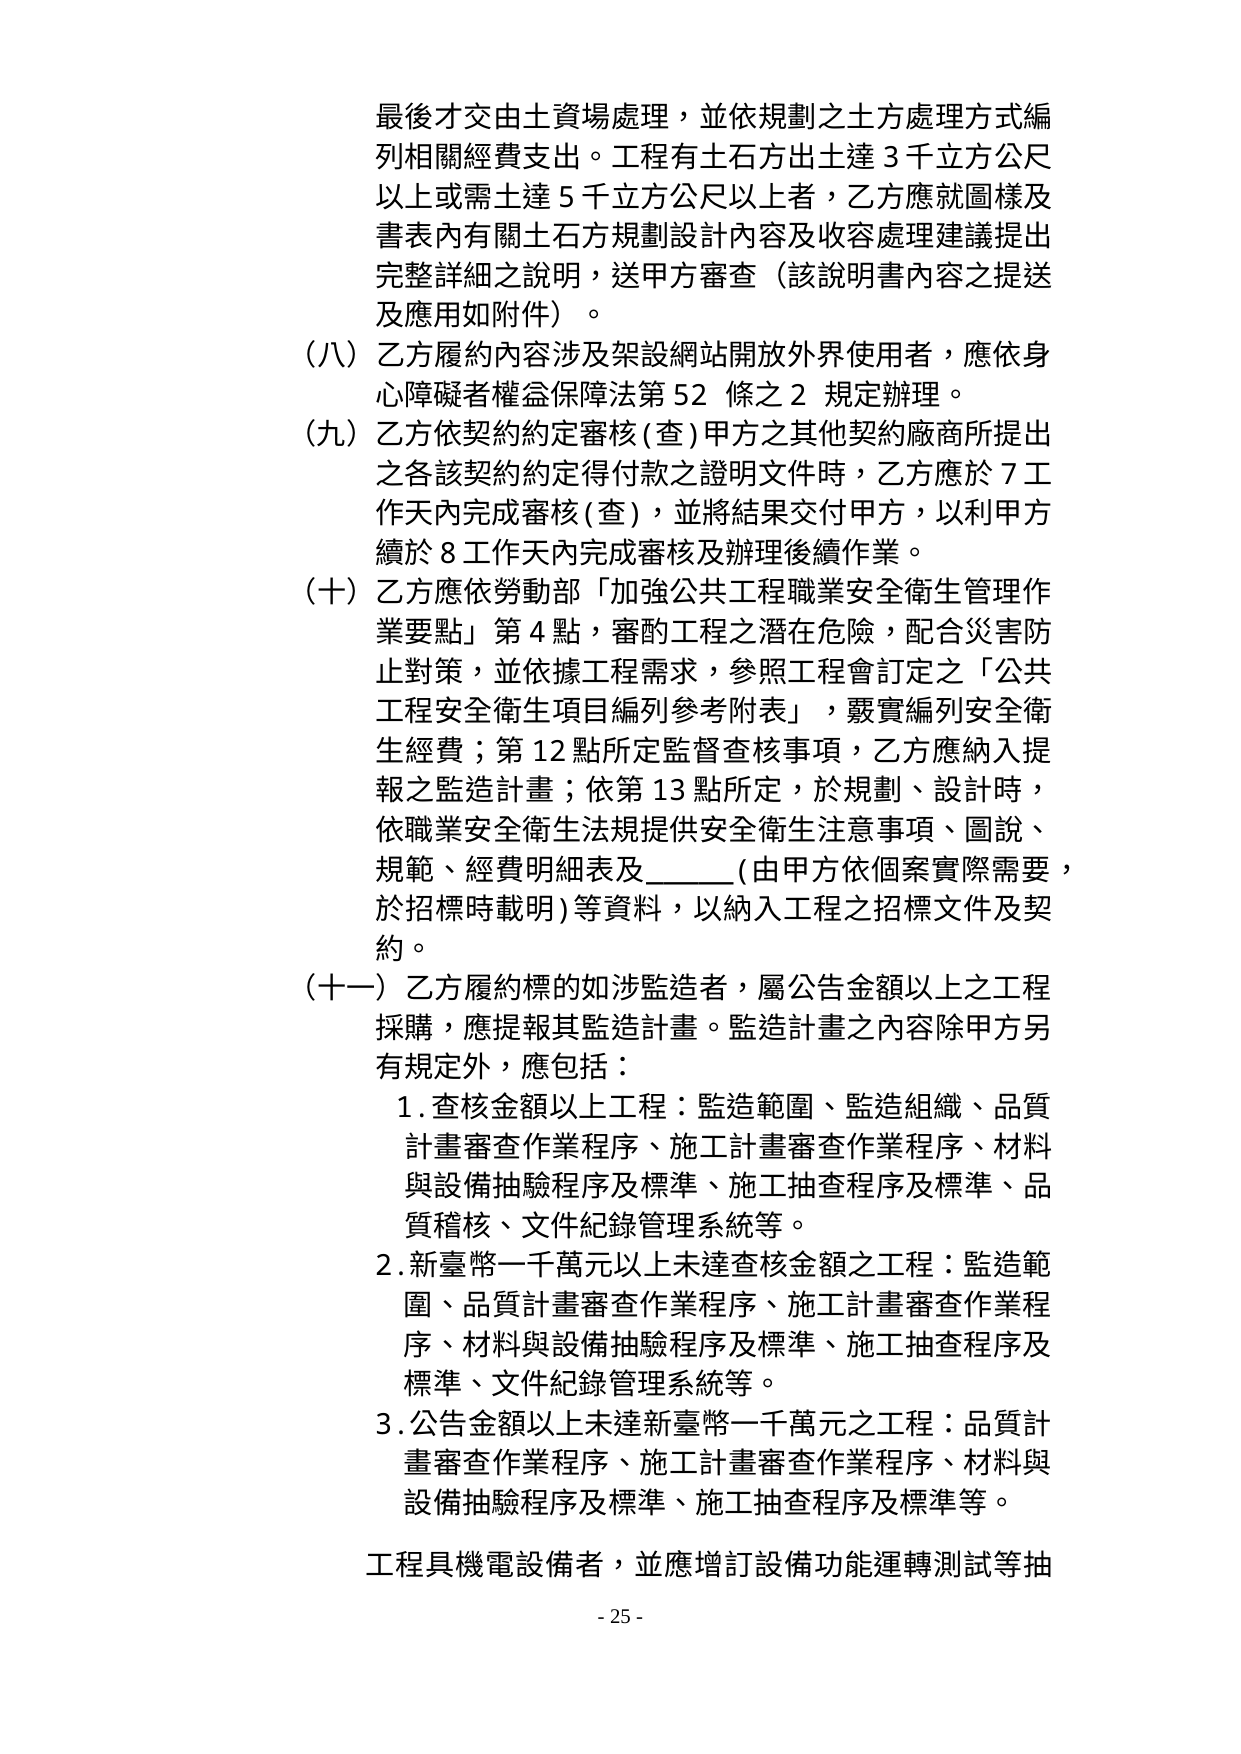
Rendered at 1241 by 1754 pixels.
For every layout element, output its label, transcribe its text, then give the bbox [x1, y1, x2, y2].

text 最後才交由土資場處理，並依規劃之土方處理方式編列相關經費支出。工程有土石方出土達3千立方公尺以上或需土達5千立方公尺以上者，乙方應就圖樣及書表內有關土石方規劃設計內容及收容處理建議提出完整詳細之說明，送甲方審查（該說明書內容之提送及應用如附件）。 [287, 96, 1053, 334]
text 工程具機電設備者，並應增訂設備功能運轉測試等抽 [366, 1521, 1053, 1584]
text （九）乙方依契約約定審核(查)甲方之其他契約廠商所提出之各該契約約定得付款之證明文件時，乙方應於7工作天內完成審核(查)，並將結果交付甲方，以利甲方續於8工作天內完成審核及辦理後續作業。 [287, 413, 1053, 571]
text 3.公告金額以上未達新臺幣一千萬元之工程：品質計畫審查作業程序、施工計畫審查作業程序、材料與設備抽驗程序及標準、施工抽查程序及標準等。 [374, 1402, 1053, 1521]
text （十）乙方應依勞動部「加強公共工程職業安全衛生管理作業要點」第4點，審酌工程之潛在危險，配合災害防止對策，並依據工程需求，參照工程會訂定之「公共工程安全衛生項目編列參考附表」，覈實編列安全衛生經費；第12點所定監督查核事項，乙方應納入提報之監造計畫；依第13點所定，於規劃、設計時，依職業安全衛生法規提供安全衛生注意事項、圖說、規範、經費明細表及_____(由甲方依個案實際需要，於招標時載明)等資料，以納入工程之招標文件及契約。 [287, 571, 1053, 967]
text 1.查核金額以上工程：監造範圍、監造組織、品質計畫審查作業程序、施工計畫審查作業程序、材料與設備抽驗程序及標準、施工抽查程序及標準、品質稽核、文件紀錄管理系統等。 [287, 1086, 1053, 1244]
text （十一）乙方履約標的如涉監造者，屬公告金額以上之工程採購，應提報其監造計畫。監造計畫之內容除甲方另有規定外，應包括： [287, 967, 1053, 1086]
text （八）乙方履約內容涉及架設網站開放外界使用者，應依身心障礙者權益保障法第52 條之2 規定辦理。 [287, 334, 1053, 413]
text 2.新臺幣一千萬元以上未達查核金額之工程：監造範圍、品質計畫審查作業程序、施工計畫審查作業程序、材料與設備抽驗程序及標準、施工抽查程序及標準、文件紀錄管理系統等。 [374, 1244, 1053, 1402]
